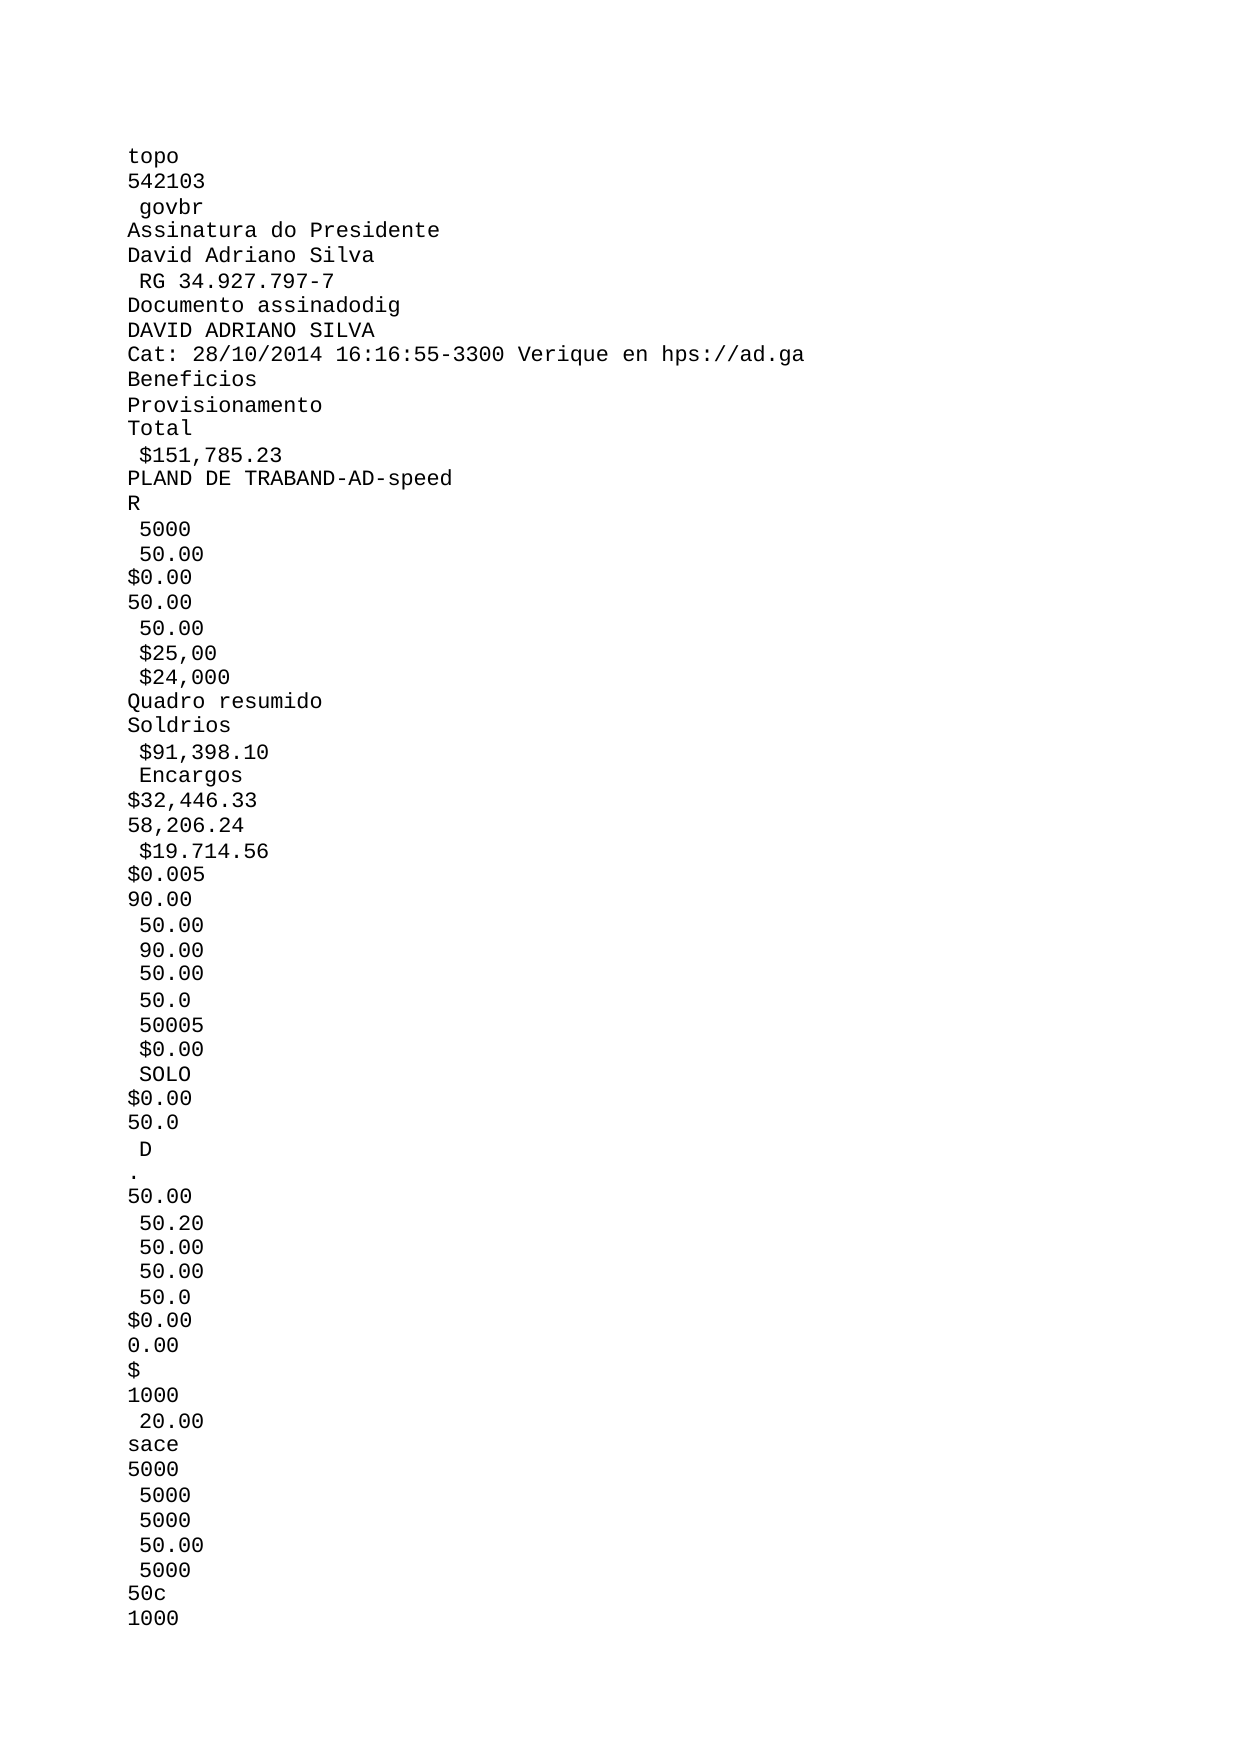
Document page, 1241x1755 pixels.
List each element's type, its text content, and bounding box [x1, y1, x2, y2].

text 50.00 [139, 913, 1066, 938]
text Documento assinadodig DAVID ADRIANO SILVA [127, 294, 476, 343]
text 5000 [139, 1557, 1066, 1582]
text 5000 [139, 1508, 1066, 1533]
text Cat: 28/10/2014 16:16:55-3300 Verique en hps://ad.ga Beneficios [127, 343, 945, 393]
text $32,446.33 58,206.24 [127, 789, 294, 839]
text 50005 [139, 1012, 1066, 1037]
text $24,000 [139, 665, 1066, 690]
text 50.00 [139, 1235, 1066, 1260]
text $151,785.23 [139, 442, 1066, 467]
text $19.714.56 [139, 839, 1066, 863]
text sace 5000 [127, 1433, 229, 1483]
text 50.00 [139, 962, 1066, 987]
text $ 1000 [127, 1359, 203, 1408]
text 50.00 [139, 616, 1066, 640]
text $25,00 [139, 640, 1066, 665]
text 50c 1000 [127, 1582, 229, 1632]
text Assinatura do Presidente David Adriano Silva [127, 220, 476, 269]
text topo 542103 [127, 146, 229, 195]
text 50.00 [139, 541, 1066, 566]
text 50.00 [139, 1533, 1066, 1557]
text 20.00 [139, 1409, 1066, 1433]
text 50.0 [139, 1284, 1066, 1309]
text $91,398.10 [139, 739, 1066, 764]
text Encargos [139, 764, 1066, 789]
text 50.20 [139, 1211, 1066, 1235]
text RG 34.927.797-7 [139, 269, 1066, 294]
text PLAND DE TRABAND-AD-speed R [127, 467, 476, 517]
text $0.005 90.00 [127, 863, 229, 913]
text $0.00 [139, 1037, 1066, 1062]
text $0.00 50.00 [127, 566, 229, 616]
text $0.00 0.00 [127, 1309, 229, 1359]
text $0.00 50.0 [127, 1087, 229, 1136]
text Provisionamento Total [127, 393, 359, 442]
text SOLO [139, 1062, 1066, 1087]
text 5000 [139, 1483, 1066, 1508]
text D [139, 1136, 1066, 1161]
text 50.0 [139, 987, 1066, 1012]
text govbr [139, 195, 1066, 220]
text 5000 [139, 517, 1066, 541]
text 90.00 [139, 938, 1066, 962]
text . 50.00 [127, 1161, 216, 1211]
text 50.00 [139, 1260, 1066, 1284]
text Quadro resumido Soldrios [127, 690, 359, 739]
